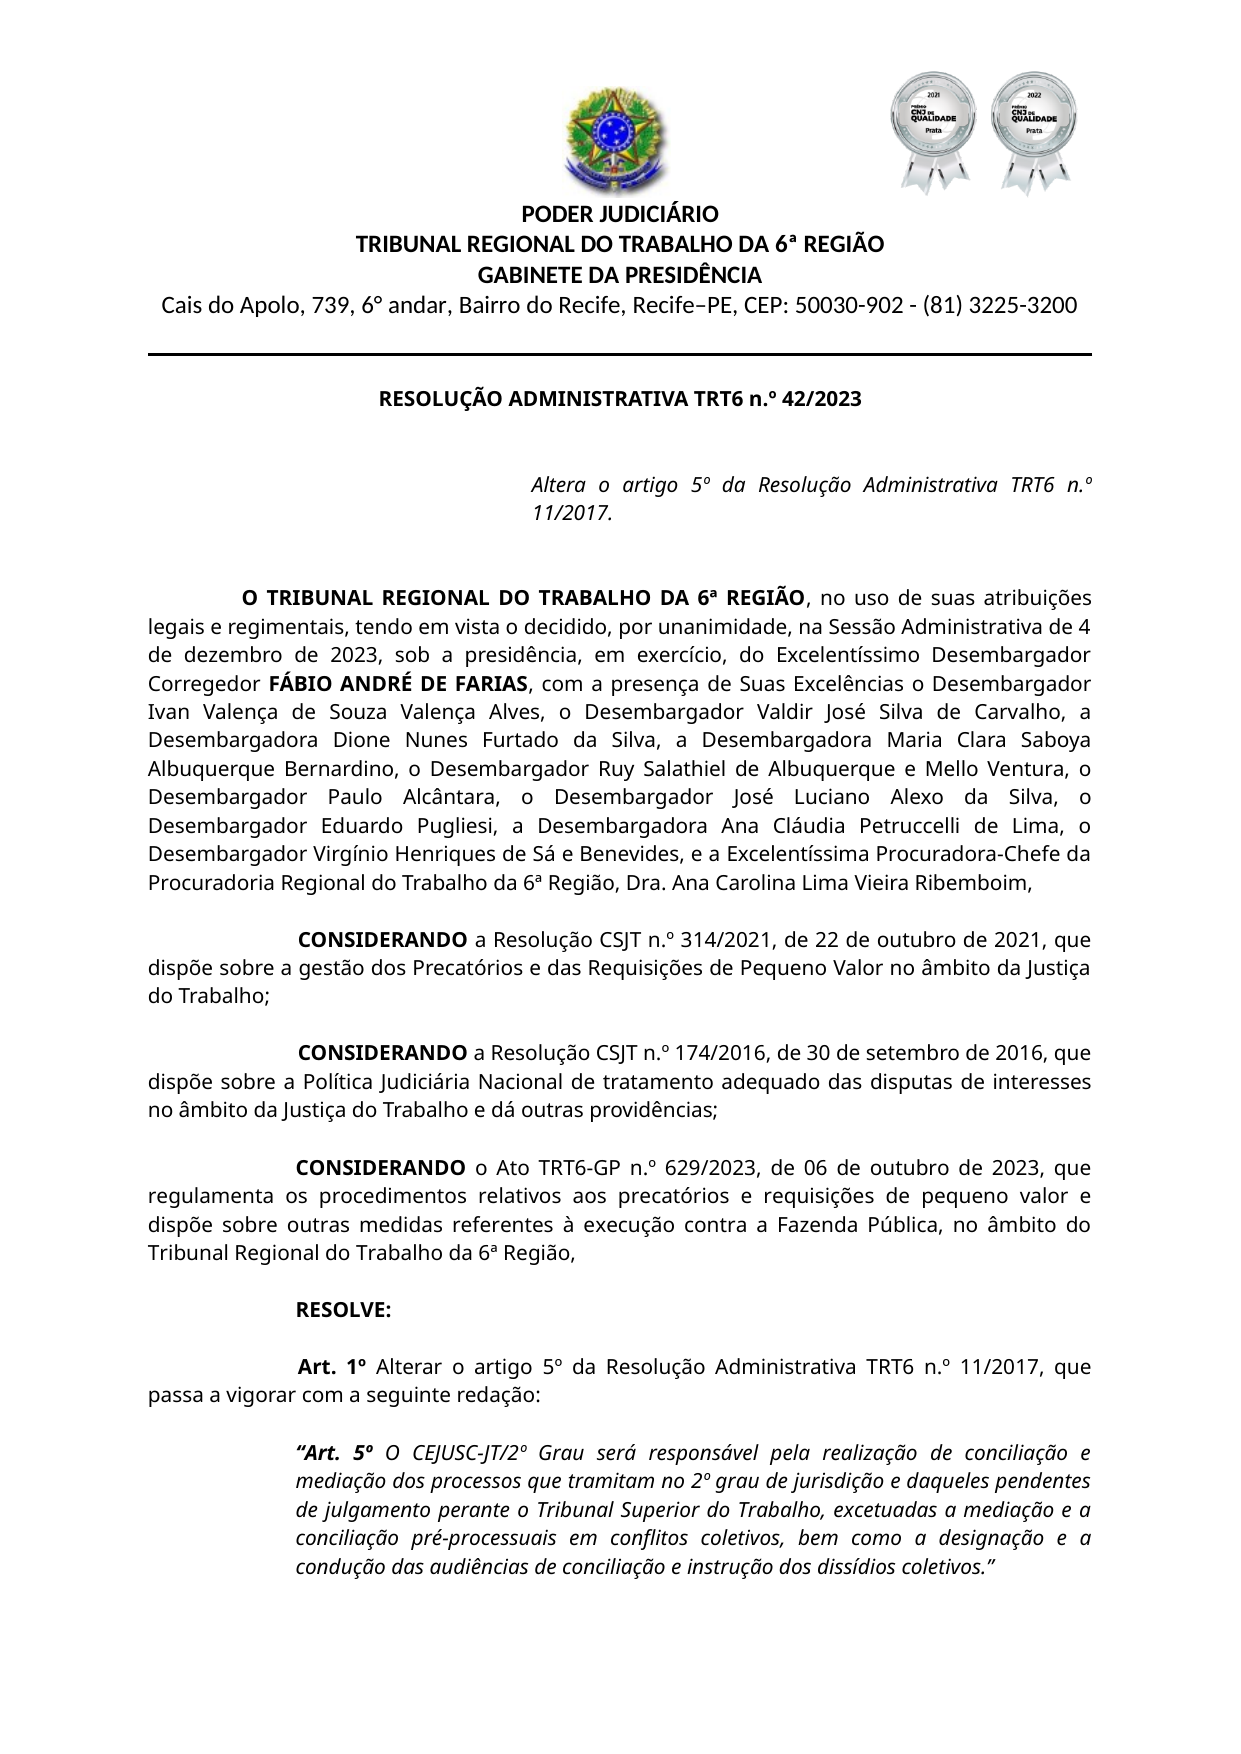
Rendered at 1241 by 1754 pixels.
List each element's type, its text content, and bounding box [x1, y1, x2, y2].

text CONSIDERANDO a Resolução CSJT n.º 174/2016, de 30 de setembro de 2016, que dispõe sobre a Política Judiciária Nacional de tratamento adequado das disputas de interesses no âmbito da Justiça do Trabalho e dá outras providências; [148, 1038, 1092, 1124]
text CONSIDERANDO o Ato TRT6-GP n.º 629/2023, de 06 de outubro de 2023, que regulamenta os procedimentos relativos aos precatórios e requisições de pequeno valor e dispõe sobre outras medidas referentes à execução contra a Fazenda Pública, no âmbito do Tribunal Regional do Trabalho da 6ª Região, [148, 1153, 1092, 1267]
text Altera o artigo 5º da Resolução Administrativa TRT6 n.º 11/2017. [532, 470, 1092, 527]
subtitle Art. 1º Alterar o artigo 5º da Resolução Administrativa TRT6 n.º 11/2017, que passa a vigorar com a seguinte redação: [148, 1352, 1092, 1409]
picture [871, 71, 1078, 198]
text RESOLVE: [148, 1295, 1092, 1323]
text RESOLUÇÃO ADMINISTRATIVA TRT6 n.º 42/2023 [148, 384, 1092, 413]
text “Art. 5º O CEJUSC-JT/2º Grau será responsável pela realização de conciliação e mediação dos processos que tramitam no 2º grau de jurisdição e daqueles pendentes de julgamento perante o Tribunal Superior do Trabalho, excetuadas a mediação e a conciliação pré-processuais em conflitos coletivos, bem como a designação e a condução das audiências de conciliação e instrução dos dissídios coletivos.” [295, 1438, 1092, 1580]
picture [561, 86, 671, 198]
text O TRIBUNAL REGIONAL DO TRABALHO DA 6ª REGIÃO, no uso de suas atribuições legais e regimentais, tendo em vista o decidido, por unanimidade, na Sessão Administrativa de 4 de dezembro de 2023, sob a presidência, em exercício, do Excelentíssimo Desembargador Corregedor FÁBIO ANDRÉ DE FARIAS, com a presença de Suas Excelências o Desembargador Ivan Valença de Souza Valença Alves, o Desembargador Valdir José Silva de Carvalho, a Desembargadora Dione Nunes Furtado da Silva, a Desembargadora Maria Clara Saboya Albuquerque Bernardino, o Desembargador Ruy Salathiel de Albuquerque e Mello Ventura, o Desembargador Paulo Alcântara, o Desembargador José Luciano Alexo da Silva, o Desembargador Eduardo Pugliesi, a Desembargadora Ana Cláudia Petruccelli de Lima, o Desembargador Virgínio Henriques de Sá e Benevides, e a Excelentíssima Procuradora-Chefe da Procuradoria Regional do Trabalho da 6ª Região, Dra. Ana Carolina Lima Vieira Ribemboim, [148, 583, 1092, 896]
text CONSIDERANDO a Resolução CSJT n.º 314/2021, de 22 de outubro de 2021, que dispõe sobre a gestão dos Precatórios e das Requisições de Pequeno Valor no âmbito da Justiça do Trabalho; [148, 925, 1092, 1010]
